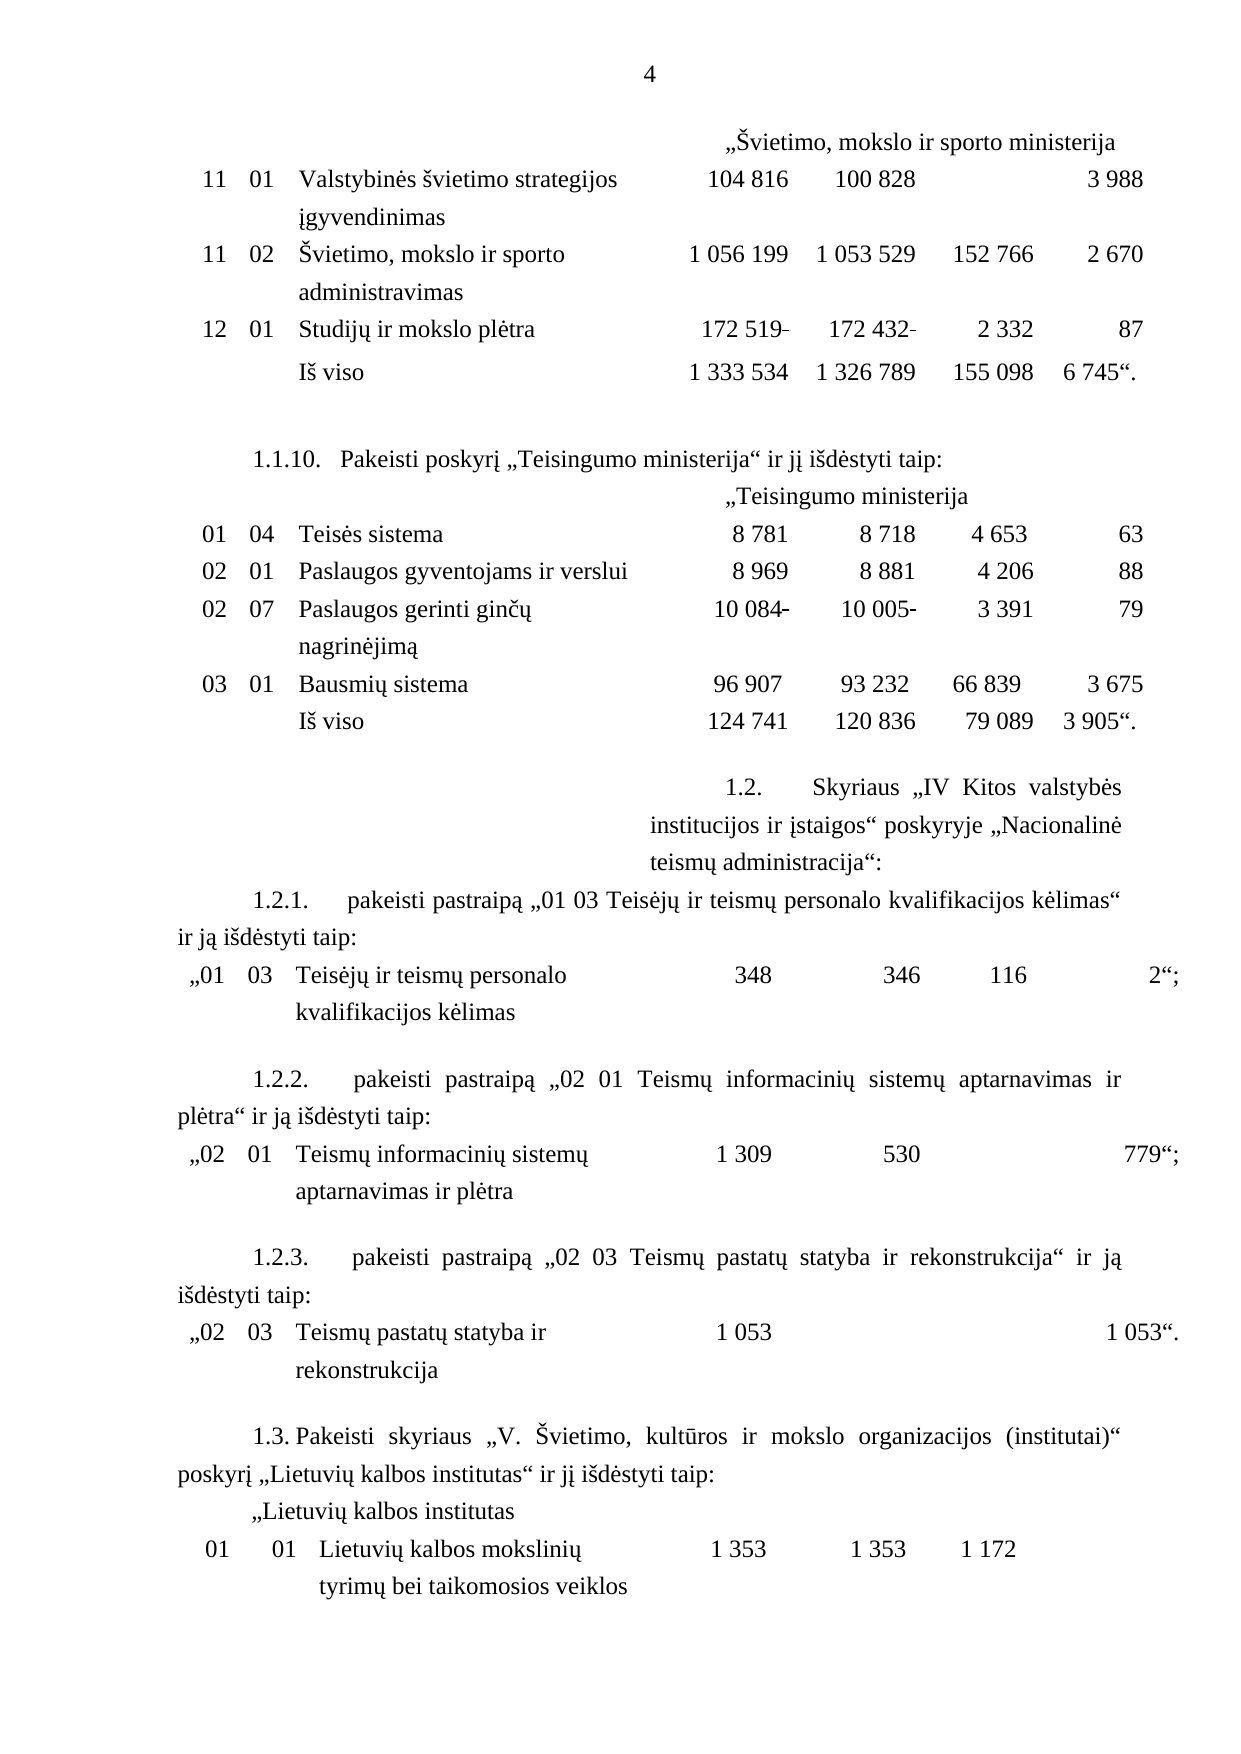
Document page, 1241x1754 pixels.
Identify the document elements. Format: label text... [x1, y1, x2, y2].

table_cell 88 [1045, 548, 1148, 585]
table_header 4 653 [927, 510, 1045, 547]
text 1.2.1. pakeisti pastraipą „01 03 Teisėjų ir teismų personalo kvalifikacijos kėlimas“ ir ją išdėstyti taip: [177, 876, 1122, 951]
table_header 1 353 [784, 1525, 917, 1600]
table_header 04 [238, 510, 287, 547]
table_header 01 [241, 1525, 308, 1600]
table_header 530 [783, 1130, 932, 1205]
text 1.3. Pakeisti skyriaus „V. Švietimo, kultūros ir mokslo organizacijos (institutai)“ poskyrį „Lietuvių kalbos institutas“ ir jį išdėstyti taip: [177, 1412, 1122, 1487]
table_header 01 [187, 1525, 241, 1600]
table_cell 93 232 [799, 660, 927, 697]
table_header 2“; [1050, 951, 1184, 1026]
table_cell 02 [177, 585, 238, 660]
table_cell 1 056 199 [652, 231, 799, 306]
table_header „02 [177, 1309, 236, 1384]
table_cell 11 [177, 231, 238, 306]
table_cell 87 [1045, 306, 1148, 348]
table_cell 2 332 [927, 306, 1045, 348]
table_header [932, 1130, 1050, 1205]
table_header 779“; [1050, 1130, 1184, 1205]
table_cell [238, 348, 287, 406]
table_cell [177, 348, 238, 406]
table_header 01 [236, 1130, 284, 1205]
table_header 1 172 [917, 1525, 1028, 1600]
text 1.1.10. Pakeisti poskyrį „Teisingumo ministerija“ ir jį išdėstyti taip: [177, 435, 1122, 472]
table_header Valstybinės švietimo strategijos įgyvendinimas [287, 156, 652, 231]
table_header 01 [177, 510, 238, 547]
table_cell 02 [238, 231, 287, 306]
table_header 346 [783, 951, 932, 1026]
table_cell Paslaugos gyventojams ir verslui [287, 548, 652, 585]
table_header 01 [238, 156, 287, 231]
table_header 11 [177, 156, 238, 231]
text 1.2.2. pakeisti pastraipą „02 01 Teismų informacinių sistemų aptarnavimas ir plėtra“ ir ją išdėstyti taip: [177, 1055, 1122, 1130]
text „Teisingumo ministerija [650, 472, 1122, 510]
table_cell 10 084 [652, 585, 799, 660]
table_cell 124 741 [652, 698, 799, 735]
table_cell 3 905“. [1045, 698, 1148, 735]
table_header Teisėjų ir teismų personalo kvalifikacijos kėlimas [284, 951, 639, 1026]
text „Švietimo, mokslo ir sporto ministerija [650, 118, 1122, 156]
table_header „01 [177, 951, 236, 1026]
table_header 03 [236, 951, 284, 1026]
table_cell [238, 698, 287, 735]
text „Lietuvių kalbos institutas [177, 1487, 1122, 1525]
table_cell 03 [177, 660, 238, 697]
table_header 8 781 [652, 510, 799, 547]
table_header [1028, 1525, 1128, 1600]
table_header [783, 1309, 932, 1384]
table_header 1 309 [640, 1130, 783, 1205]
table_cell 02 [177, 548, 238, 585]
text 1.2.3. pakeisti pastraipą „02 03 Teismų pastatų statyba ir rekonstrukcija“ ir ją išdėstyti taip: [177, 1234, 1122, 1309]
table_cell Paslaugos gerinti ginčų nagrinėjimą [287, 585, 652, 660]
table_cell 12 [177, 306, 238, 348]
table_header „02 [177, 1130, 236, 1205]
table_cell 01 [238, 306, 287, 348]
table_header 8 718 [799, 510, 927, 547]
table_header 63 [1045, 510, 1148, 547]
table_header [932, 1309, 1050, 1384]
table_cell 152 766 [927, 231, 1045, 306]
table_header [927, 156, 1045, 231]
table_cell Iš viso [287, 348, 652, 406]
table_header Teisės sistema [287, 510, 652, 547]
text 1.2. Skyriaus „IV Kitos valstybės institucijos ir įstaigos“ poskyryje „Nacionalinė teismų administracija“: [650, 764, 1122, 876]
table_cell 8 881 [799, 548, 927, 585]
table_cell 1 333 534 [652, 348, 799, 406]
table_header [1128, 1525, 1138, 1600]
table_header 1 053 [640, 1309, 783, 1384]
table_cell 1 326 789 [799, 348, 927, 406]
table_header 03 [236, 1309, 284, 1384]
table_header 104 816 [652, 156, 799, 231]
table_cell [177, 698, 238, 735]
table_cell Iš viso [287, 698, 652, 735]
table_cell Bausmių sistema [287, 660, 652, 697]
table_cell 8 969 [652, 548, 799, 585]
table_cell 79 [1045, 585, 1148, 660]
table_cell 3 675 [1045, 660, 1148, 697]
table_cell 155 098 [927, 348, 1045, 406]
table_cell 10 005 [799, 585, 927, 660]
table_header 1 053“. [1050, 1309, 1184, 1384]
table_cell 1 053 529 [799, 231, 927, 306]
table_cell 6 745“. [1045, 348, 1148, 406]
table_header 116 [932, 951, 1050, 1026]
table_header Teismų pastatų statyba ir rekonstrukcija [284, 1309, 639, 1384]
table_cell 66 839 [927, 660, 1045, 697]
table_cell 07 [238, 585, 287, 660]
table_cell 79 089 [927, 698, 1045, 735]
table_header Lietuvių kalbos mokslinių tyrimų bei taikomosios veiklos [308, 1525, 661, 1600]
table_cell 4 206 [927, 548, 1045, 585]
table_cell 01 [238, 660, 287, 697]
table_cell 172 519 [652, 306, 799, 348]
table_cell 3 391 [927, 585, 1045, 660]
table_cell 2 670 [1045, 231, 1148, 306]
table_cell 172 432 [799, 306, 927, 348]
table_cell 96 907 [652, 660, 799, 697]
table_cell Studijų ir mokslo plėtra [287, 306, 652, 348]
table_cell Švietimo, mokslo ir sporto administravimas [287, 231, 652, 306]
table_cell 01 [238, 548, 287, 585]
table_header 3 988 [1045, 156, 1148, 231]
table_header 348 [640, 951, 783, 1026]
table_header 1 353 [661, 1525, 784, 1600]
table_cell 120 836 [799, 698, 927, 735]
table_header Teismų informacinių sistemų aptarnavimas ir plėtra [284, 1130, 639, 1205]
table_header 100 828 [799, 156, 927, 231]
